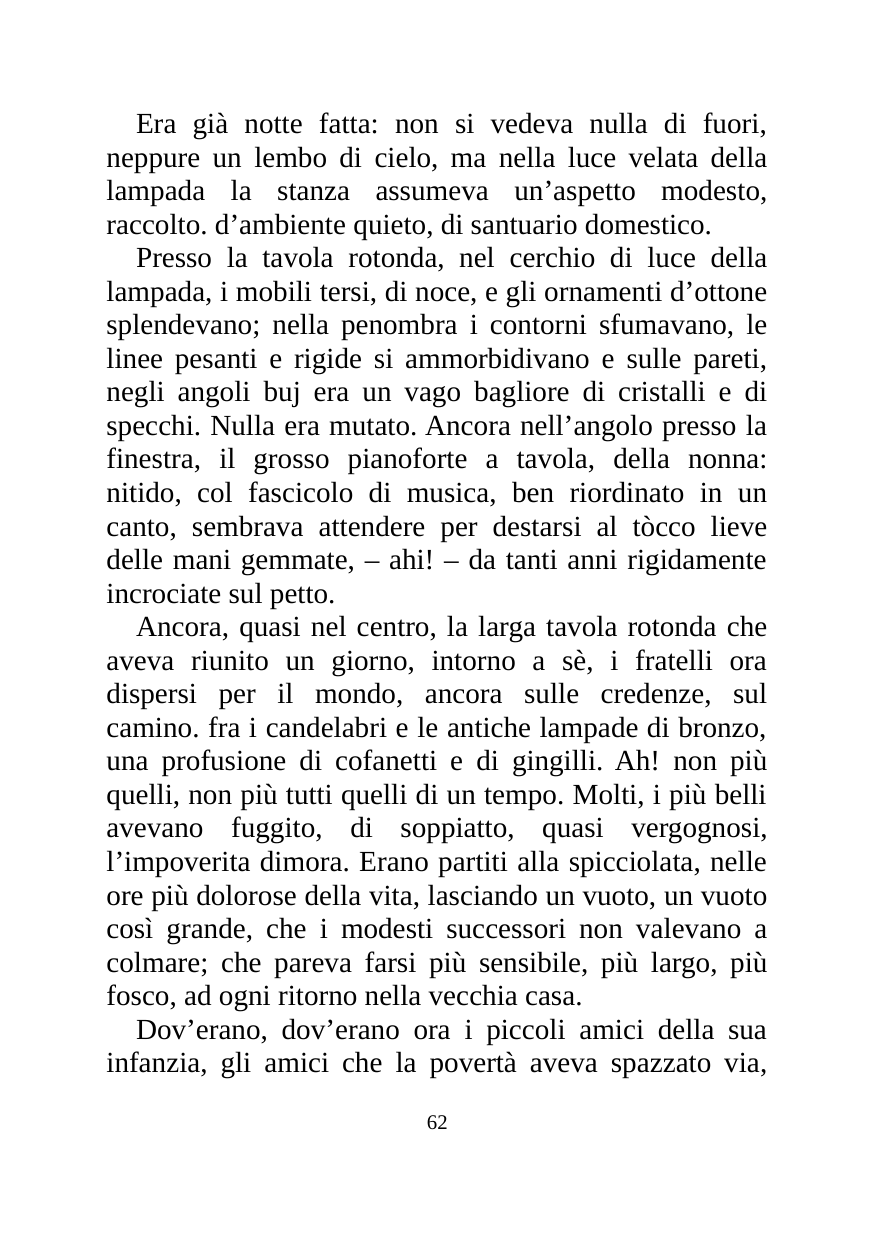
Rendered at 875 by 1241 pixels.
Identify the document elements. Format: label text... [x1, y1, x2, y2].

text Dov’erano, dov’erano ora i piccoli amici della sua infanzia, gli amici che la povertà aveva spazzato via, [106, 1012, 768, 1079]
text Ancora, quasi nel centro, la larga tavola rotonda che aveva riunito un giorno, intorno a sè, i fratelli ora dispersi per il mondo, ancora sulle credenze, sul camino. fra i candelabri e le antiche lampade di bronzo, una profusione di cofanetti e di gingilli. Ah! non più quelli, non più tutti quelli di un tempo. Molti, i più belli avevano fuggito, di soppiatto, quasi vergognosi, l’impoverita dimora. Erano partiti alla spicciolata, nelle ore più dolorose della vita, lasciando un vuoto, un vuoto così grande, che i modesti successori non valevano a colmare; che pareva farsi più sensibile, più largo, più fosco, ad ogni ritorno nella vecchia casa. [106, 609, 768, 1012]
text Presso la tavola rotonda, nel cerchio di luce della lampada, i mobili tersi, di noce, e gli ornamenti d’ottone splendevano; nella penombra i contorni sfumavano, le linee pesanti e rigide si ammorbidivano e sulle pareti, negli angoli buj era un vago bagliore di cristalli e di specchi. Nulla era mutato. Ancora nell’angolo presso la finestra, il grosso pianoforte a tavola, della nonna: nitido, col fascicolo di musica, ben riordinato in un canto, sembrava attendere per destarsi al tòcco lieve delle mani gemmate, – ahi! – da tanti anni rigidamente incrociate sul petto. [106, 240, 768, 609]
text Era già notte fatta: non si vedeva nulla di fuori, neppure un lembo di cielo, ma nella luce velata della lampada la stanza assumeva un’aspetto modesto, raccolto. d’ambiente quieto, di santuario domestico. [106, 106, 768, 240]
